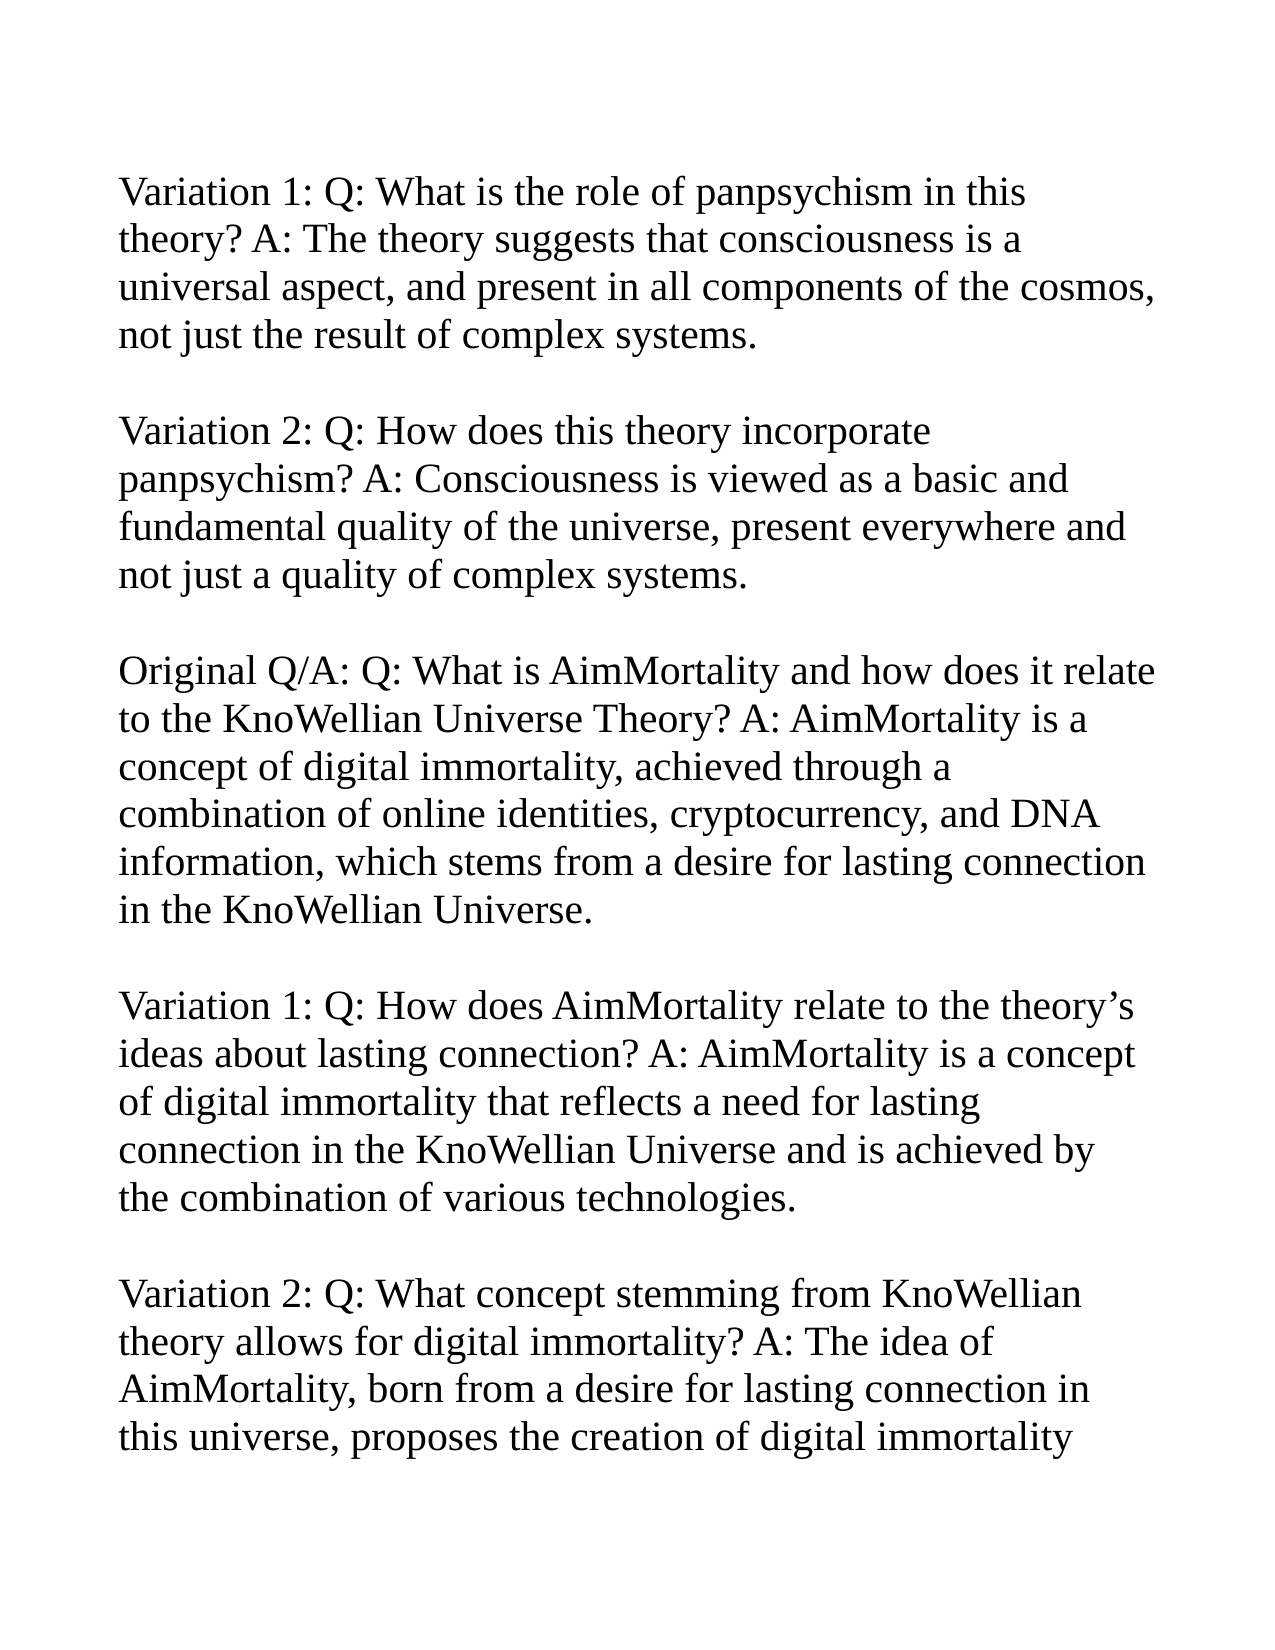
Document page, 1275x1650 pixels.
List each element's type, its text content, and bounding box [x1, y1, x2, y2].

text Variation 1: Q: What is the role of panpsychism in this theory? A: The theory suggests that consciousness is a universal aspect, and present in all components of the cosmos, not just the result of complex systems. [118, 166, 1157, 358]
text Original Q/A: Q: What is AimMortality and how does it relate to the KnoWellian Universe Theory? A: AimMortality is a concept of digital immortality, achieved through a combination of online identities, cryptocurrency, and DNA information, which stems from a desire for lasting connection in the KnoWellian Universe. [118, 645, 1157, 933]
text Variation 2: Q: How does this theory incorporate panpsychism? A: Consciousness is viewed as a basic and fundamental quality of the universe, present everywhere and not just a quality of complex systems. [118, 406, 1157, 597]
text Variation 2: Q: What concept stemming from KnoWellian theory allows for digital immortality? A: The idea of AimMortality, born from a desire for lasting connection in this universe, proposes the creation of digital immortality [118, 1268, 1157, 1460]
text Variation 1: Q: How does AimMortality relate to the theory’s ideas about lasting connection? A: AimMortality is a concept of digital immortality that reflects a need for lasting connection in the KnoWellian Universe and is achieved by the combination of various technologies. [118, 981, 1157, 1220]
